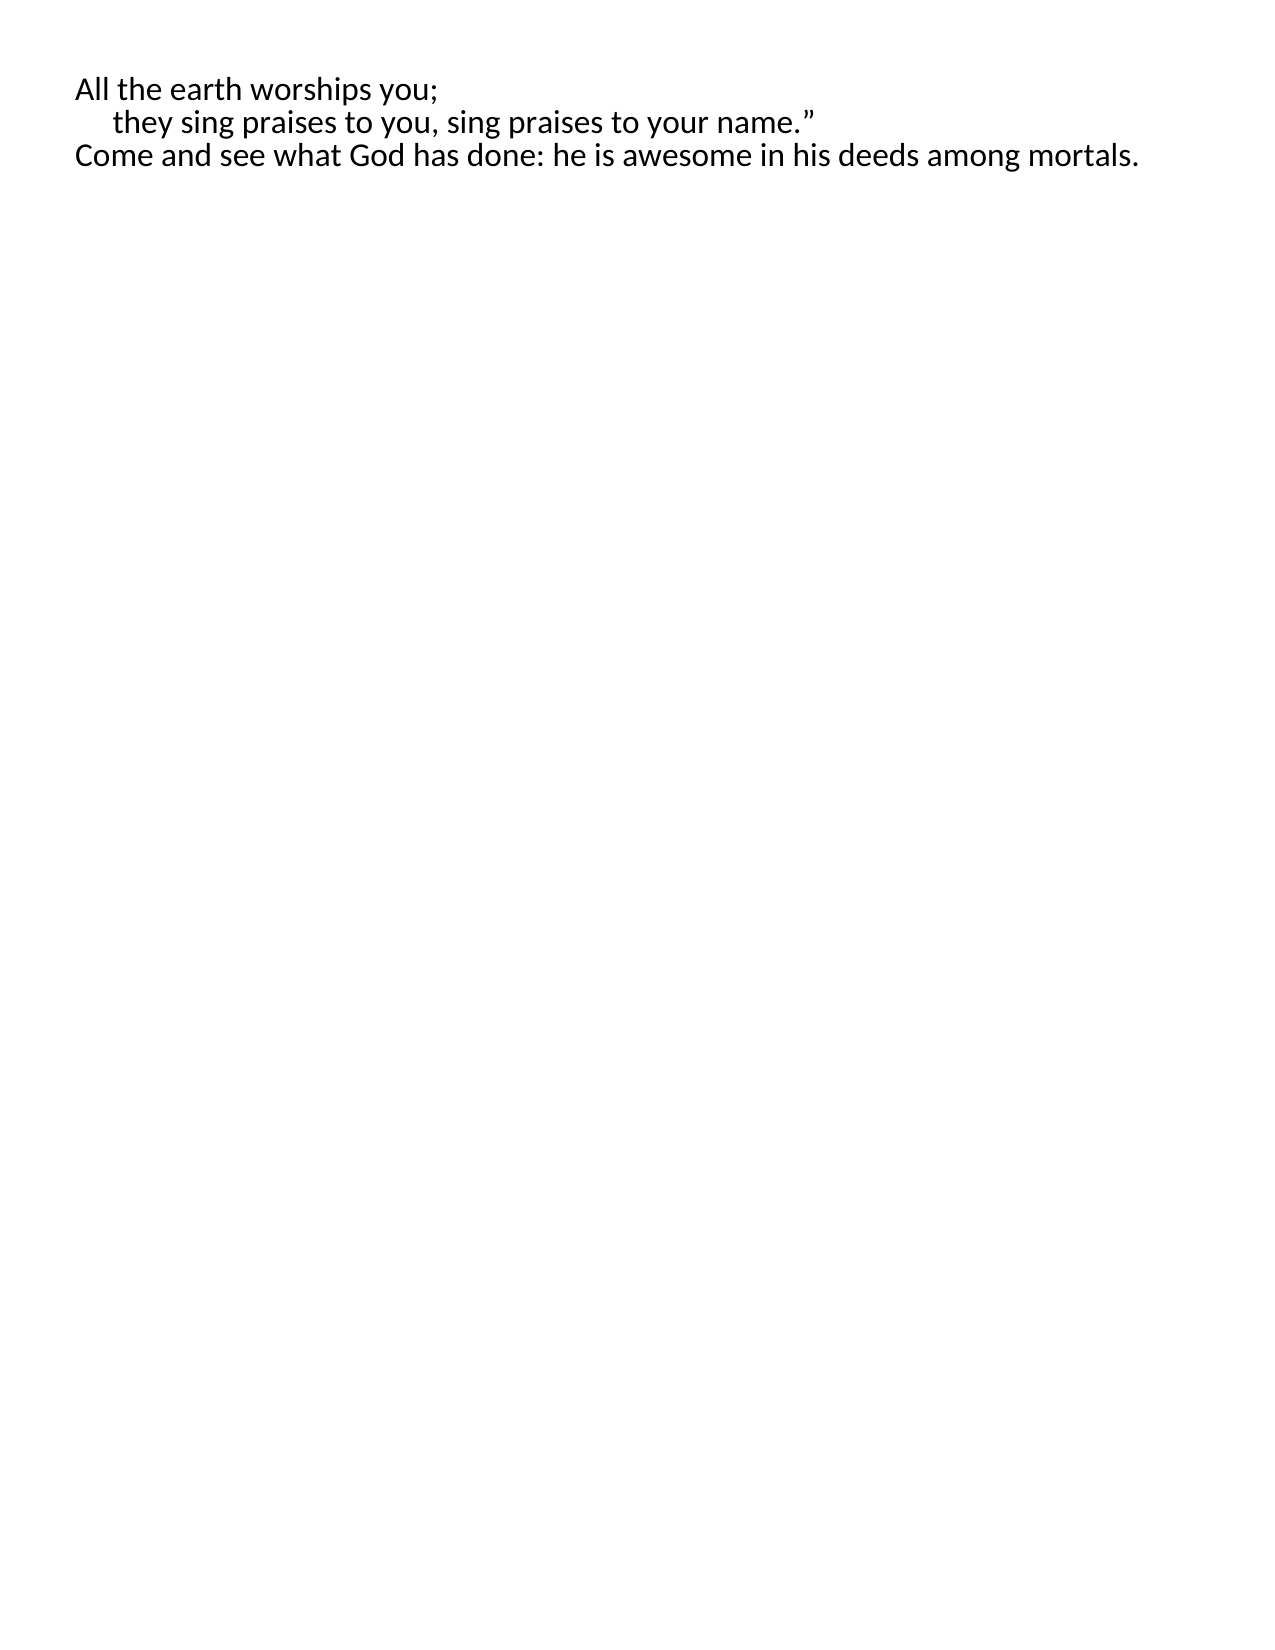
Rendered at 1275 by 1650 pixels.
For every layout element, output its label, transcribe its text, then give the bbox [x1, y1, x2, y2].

text All the earth worships you; they sing praises to you, sing praises to your name.” [75, 75, 1200, 142]
text Come and see what God has done: he is awesome in his deeds among mortals. [75, 142, 1200, 175]
